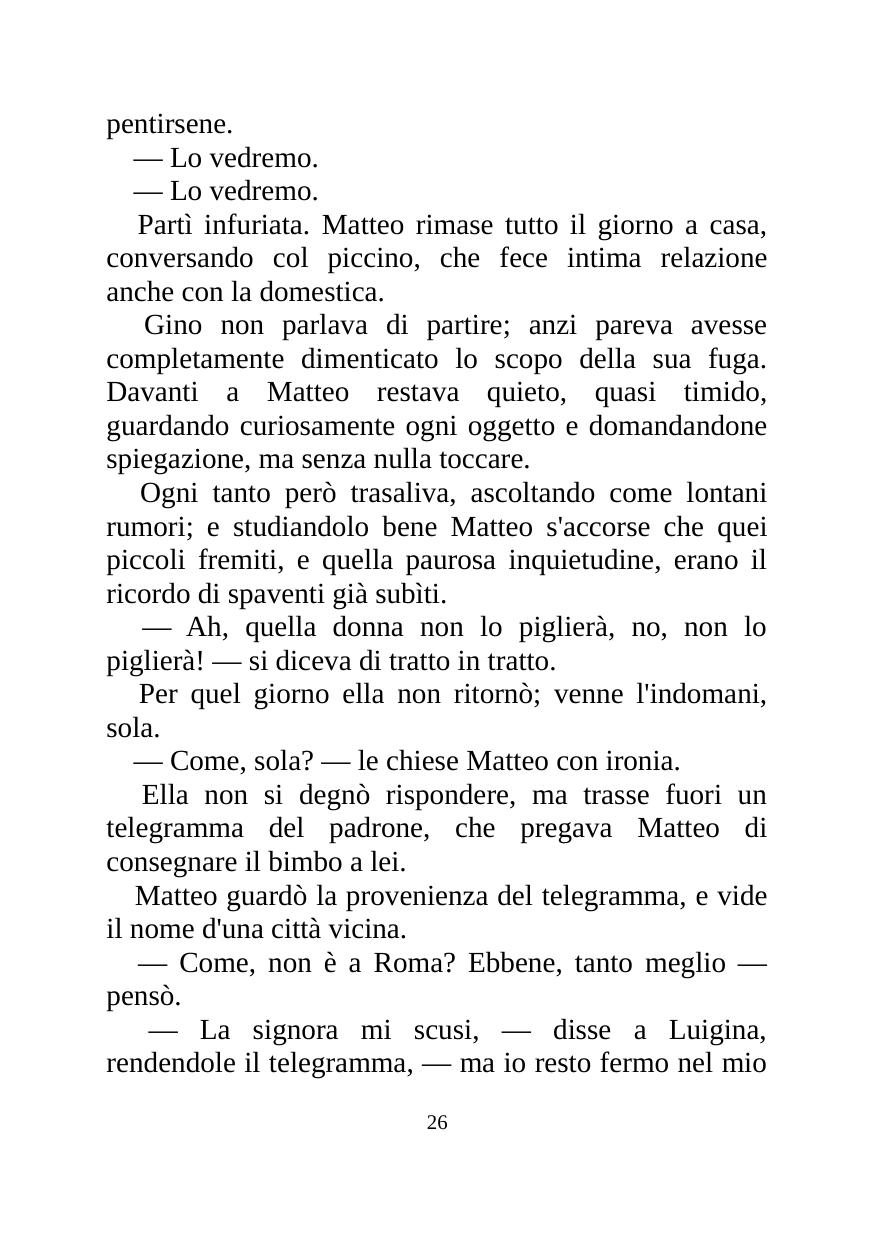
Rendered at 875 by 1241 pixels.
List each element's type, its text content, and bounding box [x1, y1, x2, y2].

text — Come, sola? — le chiese Matteo con ironia. [106, 743, 768, 777]
text pentirsene. [106, 106, 768, 140]
text — Ah, quella donna non lo piglierà, no, non lo piglierà! — si diceva di tratto in tratto. [106, 609, 768, 676]
text — Come, non è a Roma? Ebbene, tanto meglio — pensò. [106, 945, 768, 1012]
text — Lo vedremo. [106, 140, 768, 173]
text Partì infuriata. Matteo rimase tutto il giorno a casa, conversando col piccino, che fece intima relazione anche con la domestica. [106, 207, 768, 307]
text Ogni tanto però trasaliva, ascoltando come lontani rumori; e studiandolo bene Matteo s'accorse che quei piccoli fremiti, e quella paurosa inquietudine, erano il ricordo di spaventi già subìti. [106, 475, 768, 609]
text Per quel giorno ella non ritornò; venne l'indomani, sola. [106, 676, 768, 743]
text — La signora mi scusi, — disse a Luigina, rendendole il telegramma, — ma io resto fermo nel mio [106, 1012, 768, 1079]
text Gino non parlava di partire; anzi pareva avesse completamente dimenticato lo scopo della sua fuga. Davanti a Matteo restava quieto, quasi timido, guardando curiosamente ogni oggetto e domandandone spiegazione, ma senza nulla toccare. [106, 307, 768, 475]
text — Lo vedremo. [106, 173, 768, 207]
text Ella non si degnò rispondere, ma trasse fuori un telegramma del padrone, che pregava Matteo di consegnare il bimbo a lei. [106, 777, 768, 878]
text Matteo guardò la provenienza del telegramma, e vide il nome d'una città vicina. [106, 878, 768, 945]
